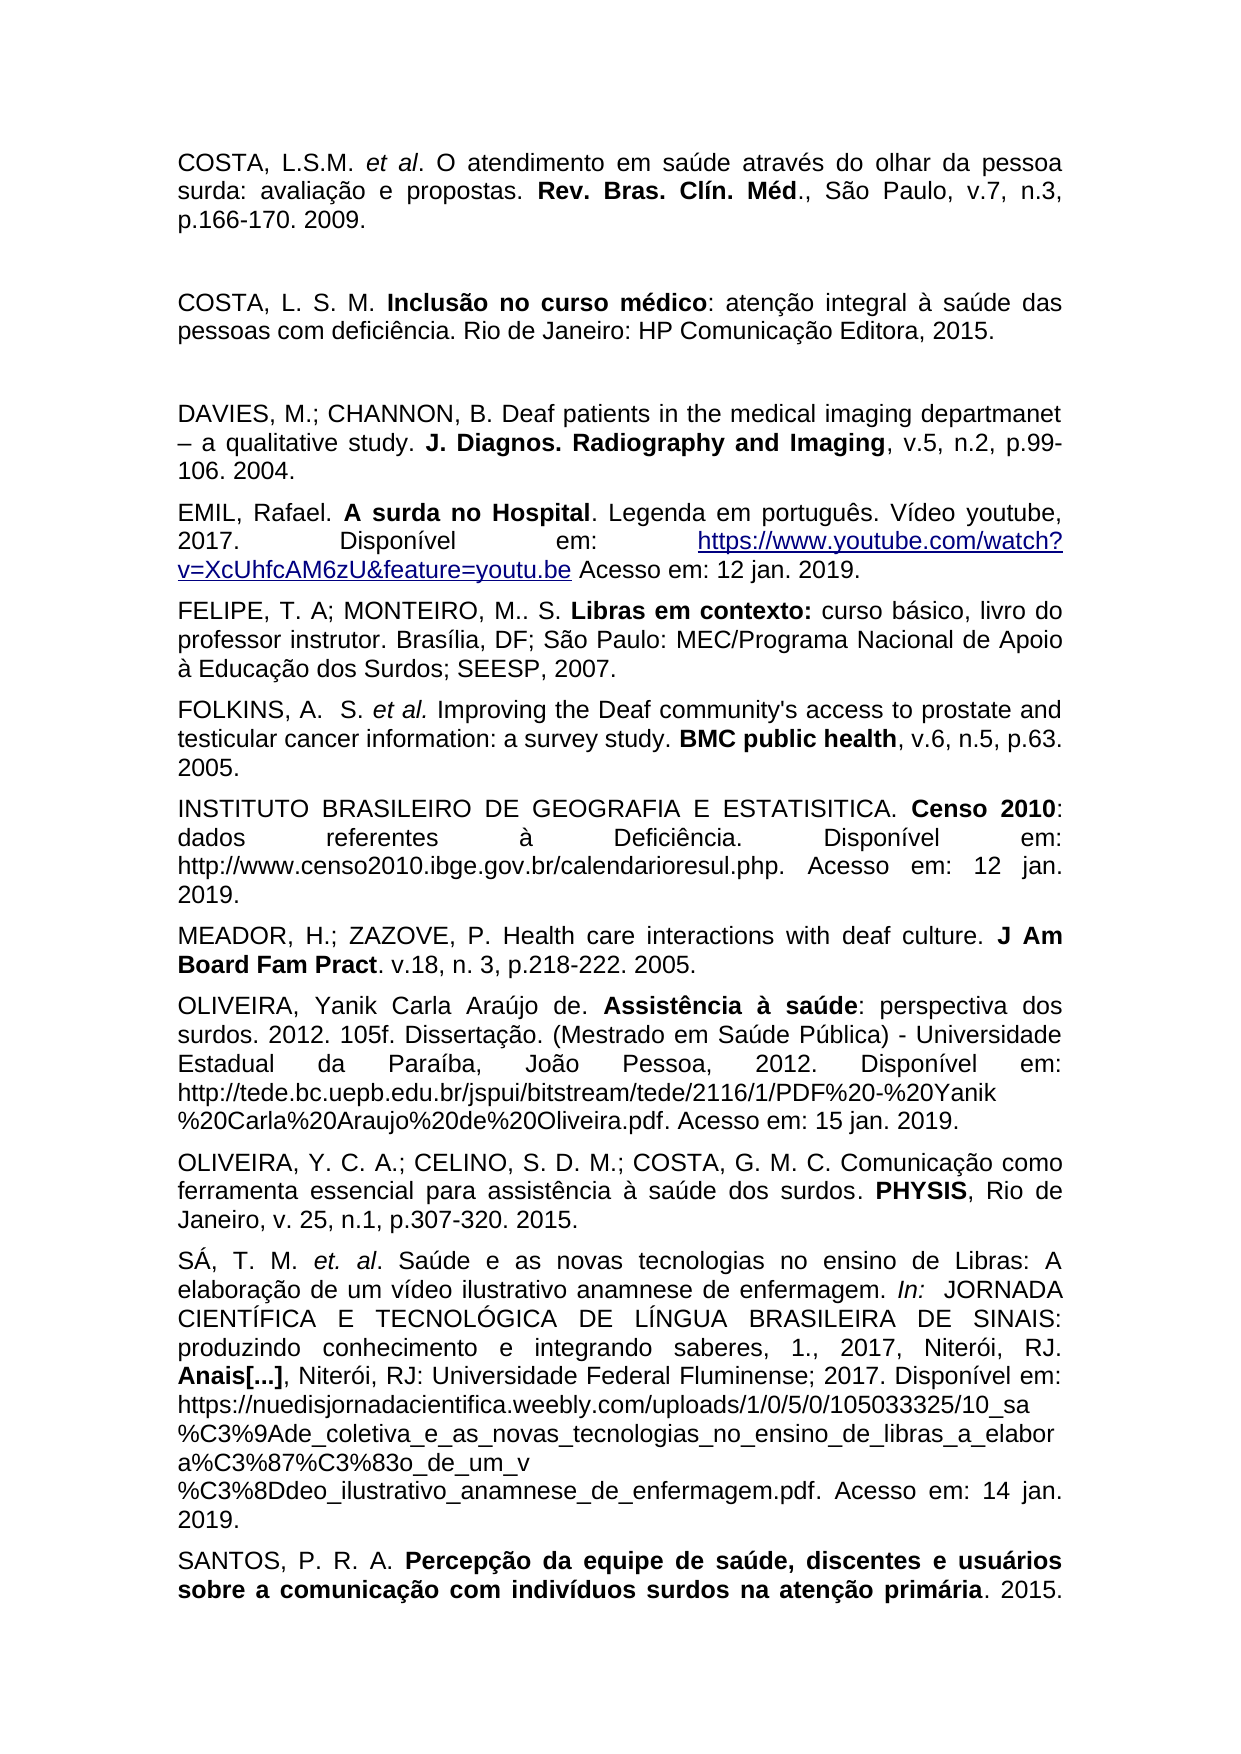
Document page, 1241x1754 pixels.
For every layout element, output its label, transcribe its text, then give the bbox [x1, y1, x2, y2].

text FELIPE, T. A; MONTEIRO, M.. S. Libras em contexto: curso básico, livro do professor instrutor. Brasília, DF; São Paulo: MEC/Programa Nacional de Apoio à Educação dos Surdos; SEESP, 2007. [177, 596, 1063, 683]
text EMIL, Rafael. A surda no Hospital. Legenda em português. Vídeo youtube, 2017. Disponível em: https://www.youtube.com/watch?v=XcUhfcAM6zU&feature=youtu.be Acesso em: 12 jan. 2019. [177, 498, 1063, 584]
text MEADOR, H.; ZAZOVE, P. Health care interactions with deaf culture. J Am Board Fam Pract. v.18, n. 3, p.218-222. 2005. [177, 921, 1063, 979]
text COSTA, L.S.M. et al. O atendimento em saúde através do olhar da pessoa surda: avaliação e propostas. Rev. Bras. Clín. Méd., São Paulo, v.7, n.3, p.166-170. 2009. [177, 148, 1063, 234]
text DAVIES, M.; CHANNON, B. Deaf patients in the medical imaging departmanet – a qualitative study. J. Diagnos. Radiography and Imaging, v.5, n.2, p.99- 106. 2004. [177, 399, 1063, 485]
text SÁ, T. M. et. al. Saúde e as novas tecnologias no ensino de Libras: A elaboração de um vídeo ilustrativo anamnese de enfermagem. In: JORNADA CIENTÍFICA E TECNOLÓGICA DE LÍNGUA BRASILEIRA DE SINAIS: produzindo conhecimento e integrando saberes, 1., 2017, Niterói, RJ. Anais[...], Niterói, RJ: Universidade Federal Fluminense; 2017. Disponível em: https://nuedisjornadacientifica.weebly.com/uploads/1/0/5/0/105033325/10_sa%C3%9Ade_coletiva_e_as_novas_tecnologias_no_ensino_de_libras_a_elabora%C3%87%C3%83o_de_um_v%C3%8Ddeo_ilustrativo_anamnese_de_enfermagem.pdf. Acesso em: 14 jan. 2019. [177, 1246, 1063, 1534]
text OLIVEIRA, Y. C. A.; CELINO, S. D. M.; COSTA, G. M. C. Comunicação como ferramenta essencial para assistência à saúde dos surdos. PHYSIS, Rio de Janeiro, v. 25, n.1, p.307-320. 2015. [177, 1148, 1063, 1234]
text COSTA, L. S. M. Inclusão no curso médico: atenção integral à saúde das pessoas com deficiência. Rio de Janeiro: HP Comunicação Editora, 2015. [177, 288, 1063, 345]
text INSTITUTO BRASILEIRO DE GEOGRAFIA E ESTATISITICA. Censo 2010: dados referentes à Deficiência. Disponível em: http://www.censo2010.ibge.gov.br/calendarioresul.php. Acesso em: 12 jan. 2019. [177, 794, 1063, 909]
text SANTOS, P. R. A. Percepção da equipe de saúde, discentes e usuários sobre a comunicação com indivíduos surdos na atenção primária. 2015. [177, 1546, 1063, 1604]
text FOLKINS, A. S. et al. Improving the Deaf community's access to prostate and testicular cancer information: a survey study. BMC public health, v.6, n.5, p.63. 2005. [177, 695, 1063, 781]
text Oliveira, Yanik Carla Araújo de. Assistência à saúde: perspectiva dos surdos. 2012. 105f. Dissertação. (Mestrado em Saúde Pública) - Universidade Estadual da Paraíba, João Pessoa, 2012. Disponível em: http://tede.bc.uepb.edu.br/jspui/bitstream/tede/2116/1/PDF%20-%20Yanik%20Carla%20Araujo%20de%20Oliveira.pdf. Acesso em: 15 jan. 2019. [177, 991, 1063, 1135]
